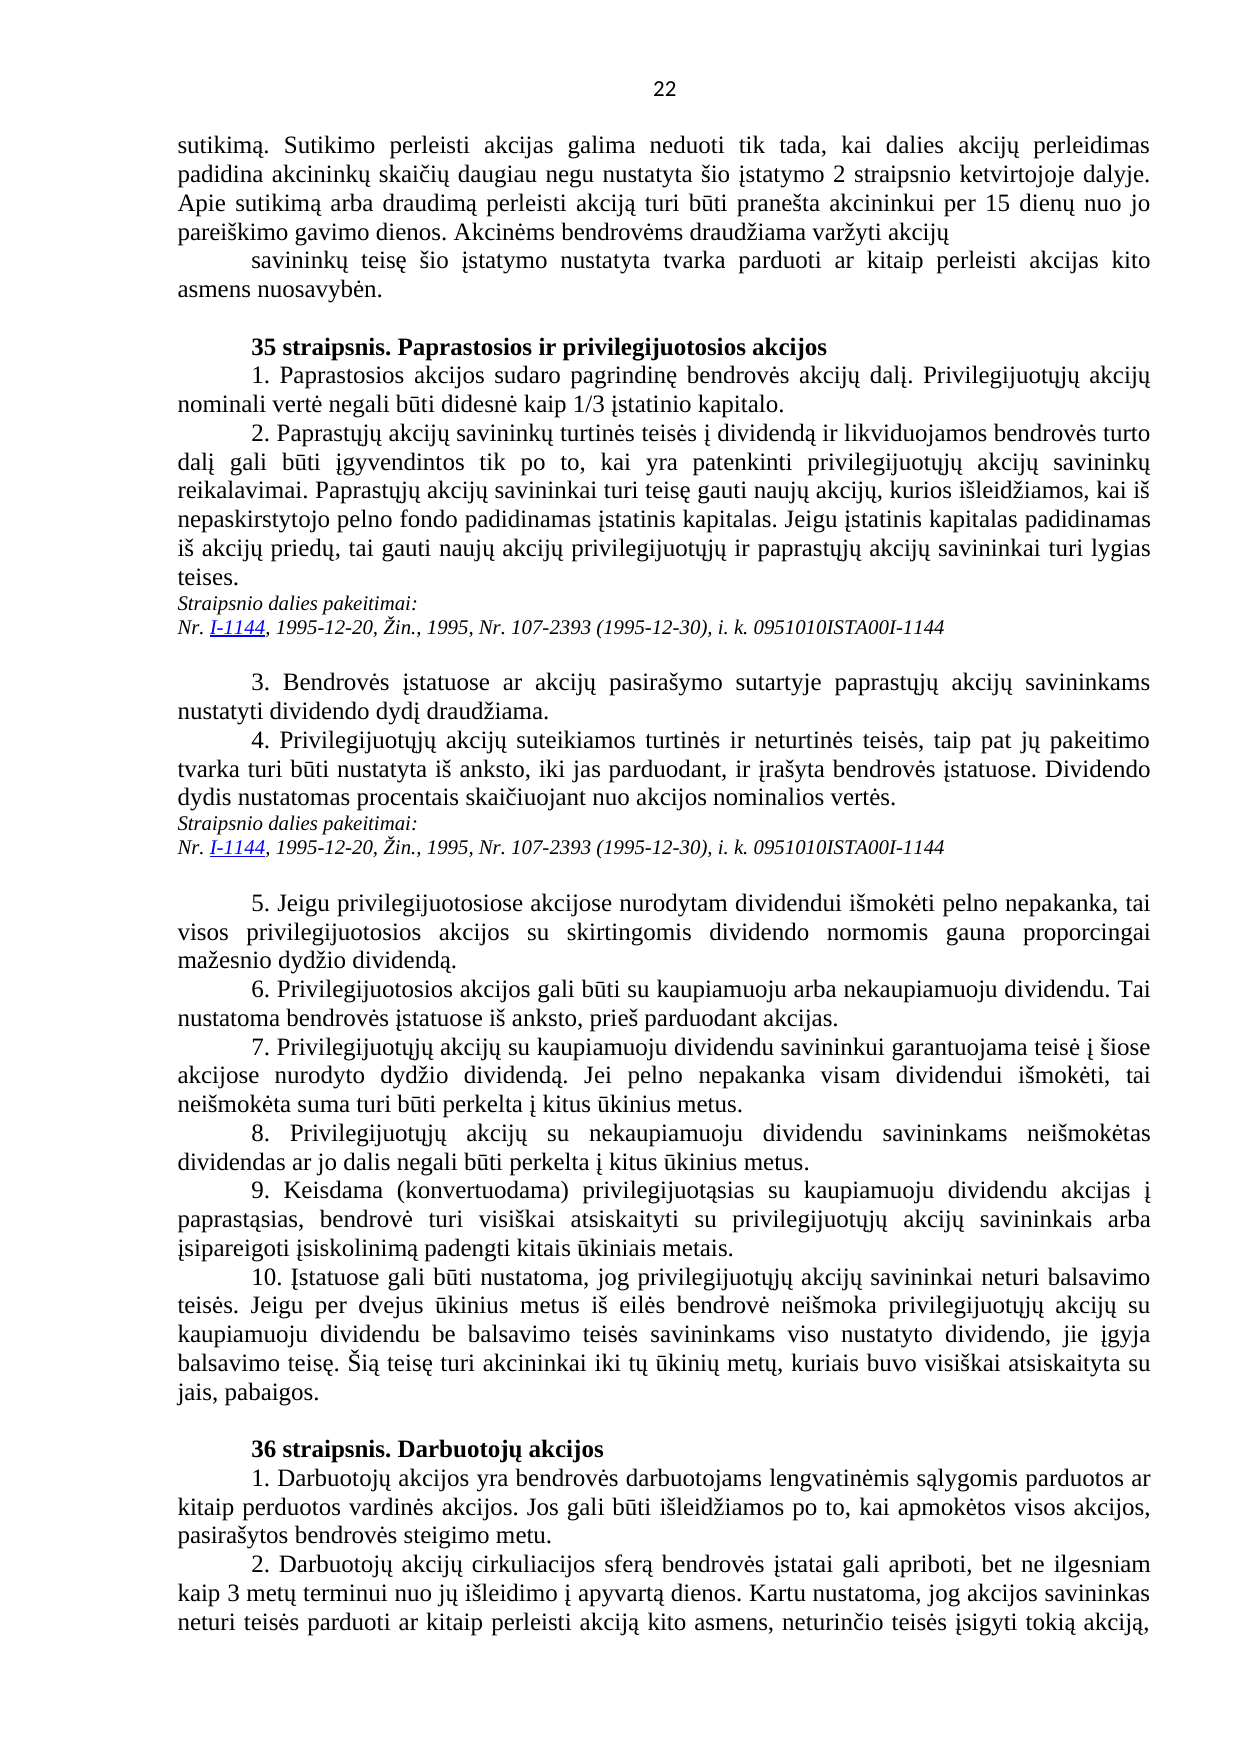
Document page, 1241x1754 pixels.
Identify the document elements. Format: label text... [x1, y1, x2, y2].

text Nr. I-1144, 1995-12-20, Žin., 1995, Nr. 107-2393 (1995-12-30), i. k. 0951010ISTA00I-1144 [177, 615, 1152, 639]
text 9. Keisdama (konvertuodama) privilegijuotąsias su kaupiamuoju dividendu akcijas į paprastąsias, bendrovė turi visiškai atsiskaityti su privilegijuotųjų akcijų savininkais arba įsipareigoti įsiskolinimą padengti kitais ūkiniais metais. [177, 1176, 1152, 1262]
text 6. Privilegijuotosios akcijos gali būti su kaupiamuoju arba nekaupiamuoju dividendu. Tai nustatoma bendrovės įstatuose iš anksto, prieš parduodant akcijas. [177, 974, 1152, 1032]
text 2. Darbuotojų akcijų cirkuliacijos sferą bendrovės įstatai gali apriboti, bet ne ilgesniam kaip 3 metų terminui nuo jų išleidimo į apyvartą dienos. Kartu nustatoma, jog akcijos savininkas neturi teisės parduoti ar kitaip perleisti akciją kito asmens, neturinčio teisės įsigyti tokią akciją, [177, 1549, 1152, 1636]
text 7. Privilegijuotųjų akcijų su kaupiamuoju dividendu savininkui garantuojama teisė į šiose akcijose nurodyto dydžio dividendą. Jei pelno nepakanka visam dividendui išmokėti, tai neišmokėta suma turi būti perkelta į kitus ūkinius metus. [177, 1032, 1152, 1118]
text Straipsnio dalies pakeitimai: [177, 591, 1152, 615]
text 5. Jeigu privilegijuotosiose akcijose nurodytam dividendui išmokėti pelno nepakanka, tai visos privilegijuotosios akcijos su skirtingomis dividendo normomis gauna proporcingai mažesnio dydžio dividendą. [177, 888, 1152, 974]
text 3. Bendrovės įstatuose ar akcijų pasirašymo sutartyje paprastųjų akcijų savininkams nustatyti dividendo dydį draudžiama. [177, 667, 1152, 725]
text sutikimą. Sutikimo perleisti akcijas galima neduoti tik tada, kai dalies akcijų perleidimas padidina akcininkų skaičių daugiau negu nustatyta šio įstatymo 2 straipsnio ketvirtojoje dalyje. Apie sutikimą arba draudimą perleisti akciją turi būti pranešta akcininkui per 15 dienų nuo jo pareiškimo gavimo dienos. Akcinėms bendrovėms draudžiama varžyti akcijų [177, 131, 1152, 246]
text 8. Privilegijuotųjų akcijų su nekaupiamuoju dividendu savininkams neišmokėtas dividendas ar jo dalis negali būti perkelta į kitus ūkinius metus. [177, 1118, 1152, 1176]
text 1. Darbuotojų akcijos yra bendrovės darbuotojams lengvatinėmis sąlygomis parduotos ar kitaip perduotos vardinės akcijos. Jos gali būti išleidžiamos po to, kai apmokėtos visos akcijos, pasirašytos bendrovės steigimo metu. [177, 1463, 1152, 1549]
text 2. Paprastųjų akcijų savininkų turtinės teisės į dividendą ir likviduojamos bendrovės turto dalį gali būti įgyvendintos tik po to, kai yra patenkinti privilegijuotųjų akcijų savininkų reikalavimai. Paprastųjų akcijų savininkai turi teisę gauti naujų akcijų, kurios išleidžiamos, kai iš nepaskirstytojo pelno fondo padidinamas įstatinis kapitalas. Jeigu įstatinis kapitalas padidinamas iš akcijų priedų, tai gauti naujų akcijų privilegijuotųjų ir paprastųjų akcijų savininkai turi lygias teises. [177, 418, 1152, 591]
text savininkų teisę šio įstatymo nustatyta tvarka parduoti ar kitaip perleisti akcijas kito asmens nuosavybėn. [177, 246, 1152, 303]
text 4. Privilegijuotųjų akcijų suteikiamos turtinės ir neturtinės teisės, taip pat jų pakeitimo tvarka turi būti nustatyta iš anksto, iki jas parduodant, ir įrašyta bendrovės įstatuose. Dividendo dydis nustatomas procentais skaičiuojant nuo akcijos nominalios vertės. [177, 725, 1152, 811]
text Straipsnio dalies pakeitimai: [177, 811, 1152, 835]
text 35 straipsnis. Paprastosios ir privilegijuotosios akcijos [177, 332, 1152, 361]
text 1. Paprastosios akcijos sudaro pagrindinę bendrovės akcijų dalį. Privilegijuotųjų akcijų nominali vertė negali būti didesnė kaip 1/3 įstatinio kapitalo. [177, 361, 1152, 418]
text 10. Įstatuose gali būti nustatoma, jog privilegijuotųjų akcijų savininkai neturi balsavimo teisės. Jeigu per dvejus ūkinius metus iš eilės bendrovė neišmoka privilegijuotųjų akcijų su kaupiamuoju dividendu be balsavimo teisės savininkams viso nustatyto dividendo, jie įgyja balsavimo teisę. Šią teisę turi akcininkai iki tų ūkinių metų, kuriais buvo visiškai atsiskaityta su jais, pabaigos. [177, 1262, 1152, 1406]
text 36 straipsnis. Darbuotojų akcijos [177, 1434, 1152, 1463]
text Nr. I-1144, 1995-12-20, Žin., 1995, Nr. 107-2393 (1995-12-30), i. k. 0951010ISTA00I-1144 [177, 835, 1152, 859]
